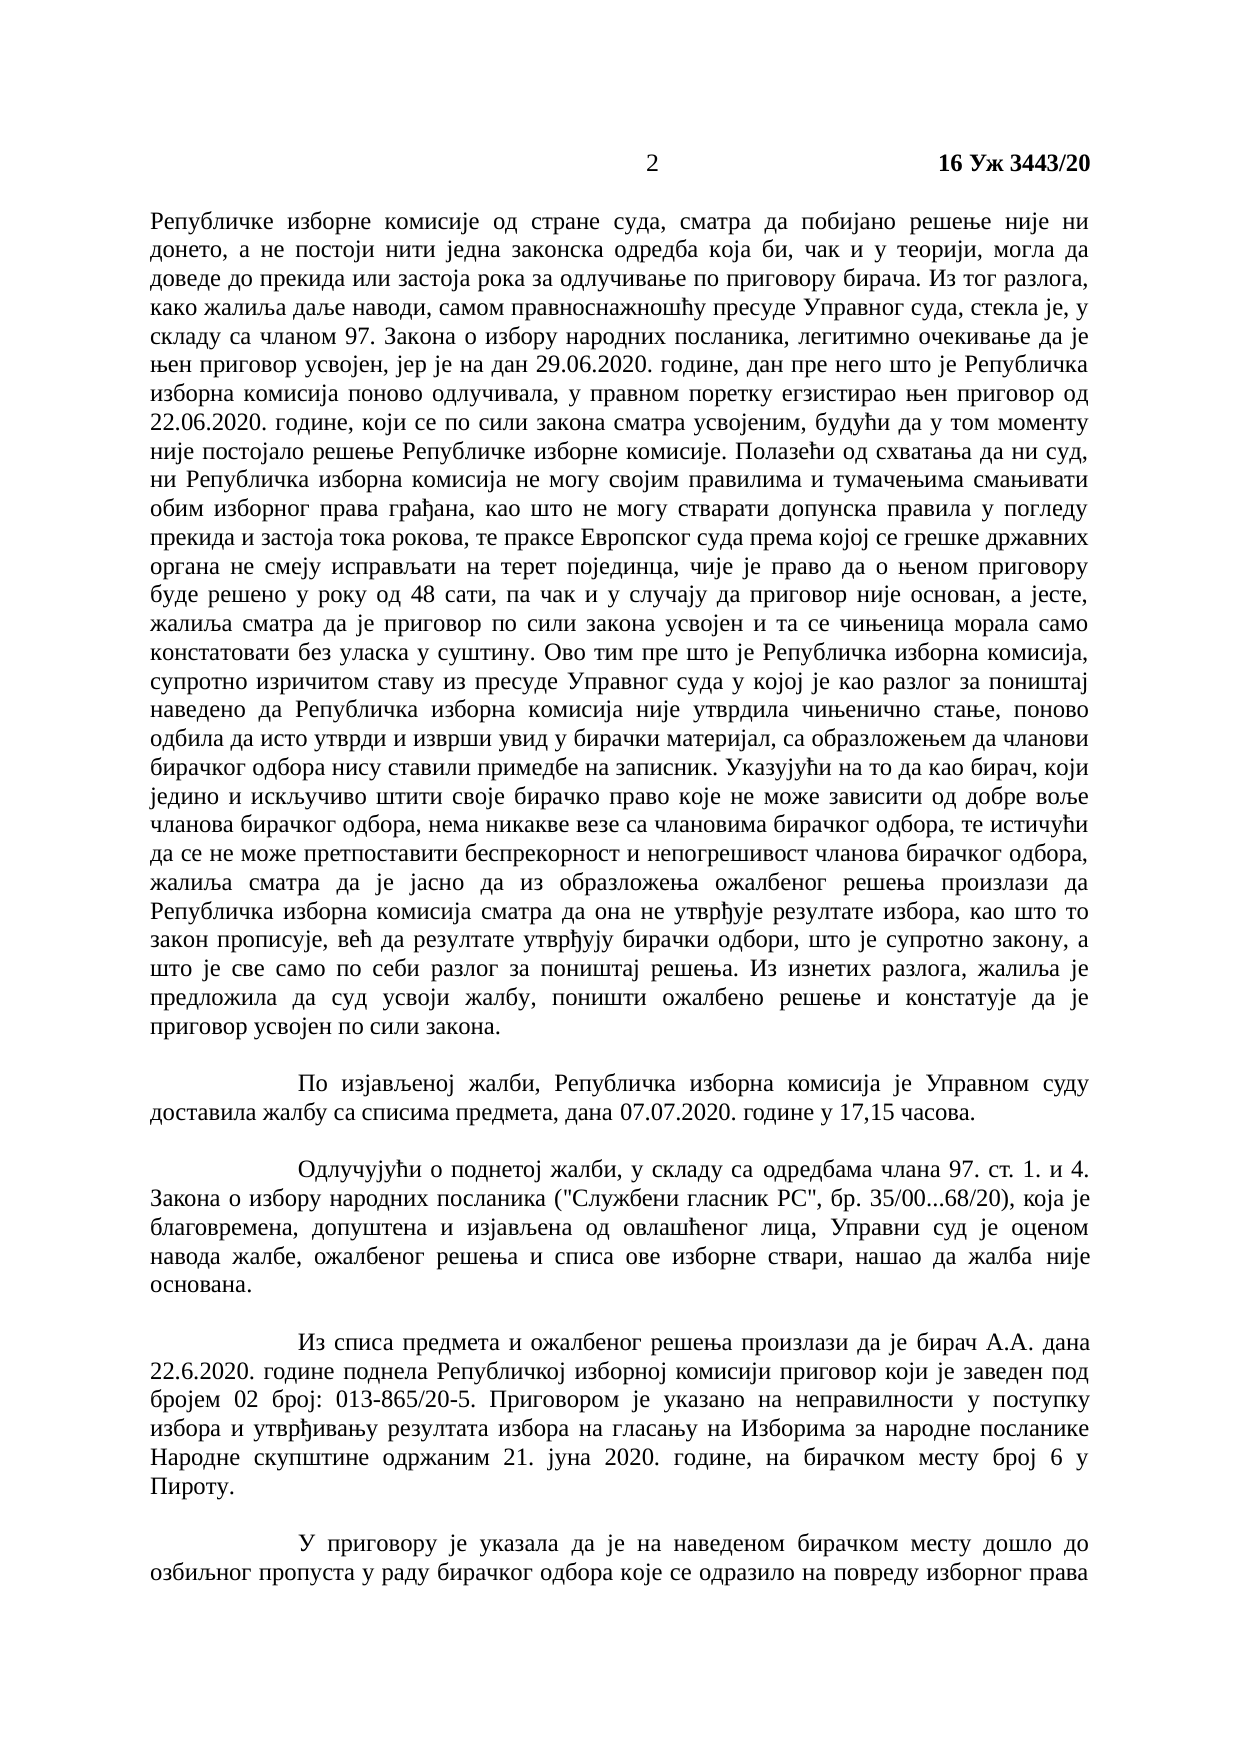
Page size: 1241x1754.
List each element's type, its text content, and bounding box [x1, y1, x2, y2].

text Одлучујући о поднетој жалби, у складу са одредбама члана 97. ст. 1. и 4. Закона о избору народних посланика (''Службени гласник РС'', бр. 35/00...68/20), која је благовремена, допуштена и изјављена од овлашћеног лица, Управни суд је оценом навода жалбе, ожалбеног решења и списа ове изборне ствари, нашао да жалба није основана. [150, 1154, 1090, 1298]
text У приговору је указала да је на наведеном бирачком месту дошло до озбиљног пропуста у раду бирачког одбора које се одразило на повреду изборног права [150, 1528, 1090, 1586]
text По изјављеној жалби, Републичка изборна комисија је Управном суду доставила жалбу са списима предмета, дана 07.07.2020. године у 17,15 часова. [150, 1068, 1090, 1126]
text Републичке изборне комисије од стране суда, сматра да побијано решење није ни донето, а не постоји нити једна законска одредба која би, чак и у теорији, могла да доведе до прекида или застоја рока за одлучивање по приговору бирача. Из тог разлога, како жалиља даље наводи, самом правноснажношћу пресуде Управног суда, стекла је, у складу са чланом 97. Закона о избору народних посланика, легитимно очекивање да је њен приговор усвојен, јер је на дан 29.06.2020. године, дан пре него што је Републичка изборна комисија поново одлучивала, у правном поретку егзистирао њен приговор од 22.06.2020. године, који се по сили закона сматра усвојеним, будући да у том моменту није постојало решење Републичке изборне комисије. Полазећи од схватања да ни суд, ни Републичка изборна комисија не могу својим правилима и тумачењима смањивати обим изборног права грађана, као што не могу стварати допунска правила у погледу прекида и застоја тока рокова, те праксе Европског суда према којој се грешке државних органа не смеју исправљати на терет појединца, чије је право да о њеном приговору буде решено у року од 48 сати, па чак и у случају да приговор није основан, а јесте, жалиља сматра да је приговор по сили закона усвојен и та се чињеница морала само констатовати без уласка у суштину. Ово тим пре што је Републичка изборна комисија, супротно изричитом ставу из пресуде Управног суда у којој је као разлог за поништај наведено да Републичка изборна комисија није утврдила чињенично стање, поново одбила да исто утврди и изврши увид у бирачки материјал, са образложењем да чланови бирачког одбора нису ставили примедбе на записник. Указујући на то да као бирач, који једино и искључиво штити своје бирачко право које не може зависити од добре воље чланова бирачког одбора, нема никакве везе са члановима бирачког одбора, те истичући да се не може претпоставити беспрекорност и непогрешивост чланова бирачког одбора, жалиља сматра да је јасно да из образложења ожалбеног решења произлази да Републичка изборна комисија сматра да она не утврђује резултате избора, као што то закон прописује, већ да резултате утврђују бирачки одбори, што је супротно закону, а што је све само по себи разлог за поништај решења. Из изнетих разлога, жалиља је предложила да суд усвоји жалбу, поништи ожалбено решење и констатује да је приговор усвојен по сили закона. [150, 206, 1090, 1039]
text Из списа предмета и ожалбеног решења произлази да је бирач А.А. дана 22.6.2020. године поднела Републичкој изборној комисији приговор који је заведен под бројем 02 број: 013-865/20-5. Приговором је указано на неправилности у поступку избора и утврђивању резултата избора на гласању на Изборима за народне посланике Народне скупштине одржаним 21. јуна 2020. године, на бирачком месту број 6 у Пироту. [150, 1327, 1090, 1499]
